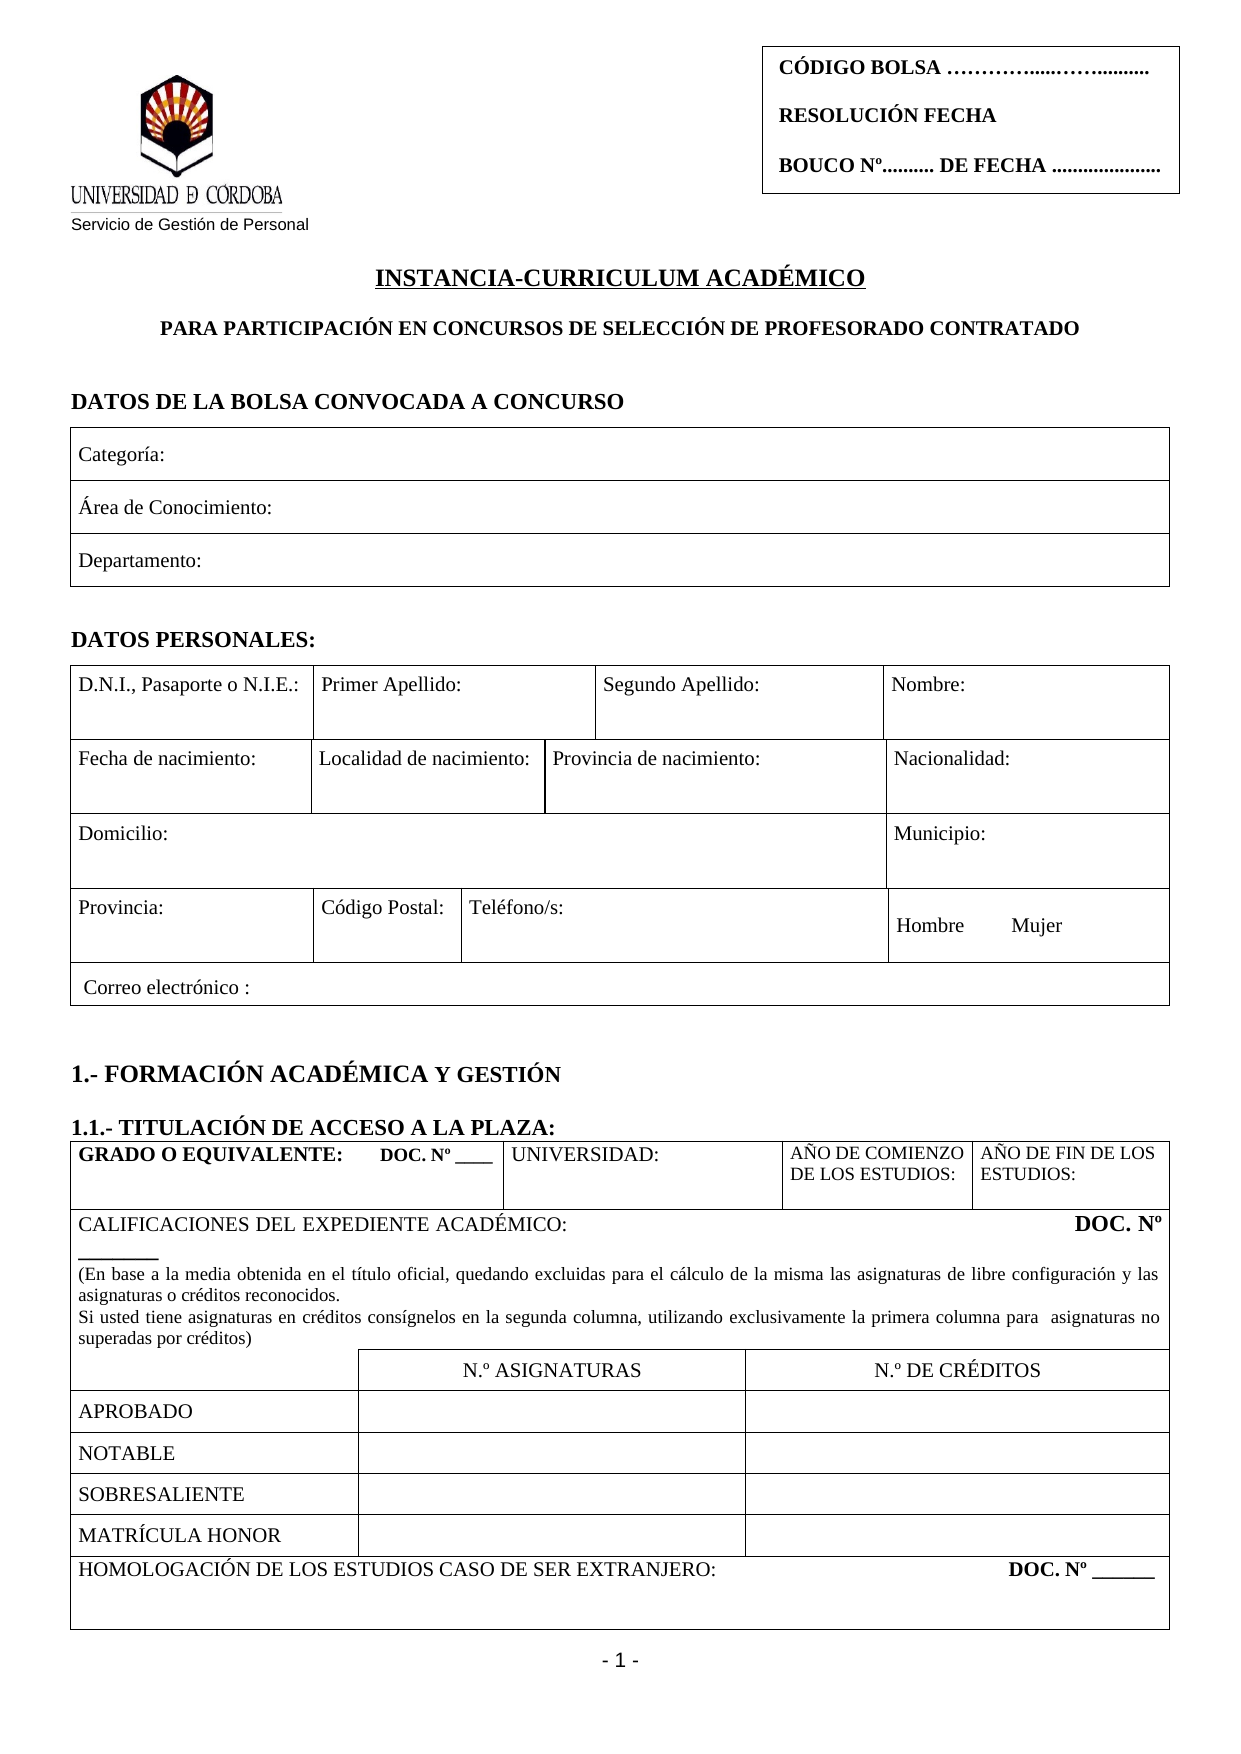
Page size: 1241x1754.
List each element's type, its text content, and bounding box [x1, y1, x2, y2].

table_header [1163, 614, 1167, 665]
table_cell N.º ASIGNATURAS [359, 1350, 745, 1390]
table_header [1158, 614, 1162, 665]
table_cell [746, 1515, 1169, 1556]
text RESOLUCIÓN FECHA [778, 103, 1163, 127]
text 1.- FORMACIÓN ACADÉMICA Y GESTIÓN [71, 1059, 1169, 1088]
table_cell Municipio: [887, 814, 1169, 887]
table_cell Provincia de nacimiento: [546, 740, 886, 813]
table_cell D.N.I., Pasaporte o N.I.E.: [71, 666, 313, 739]
table_cell [359, 1391, 745, 1432]
table_cell Área de Conocimiento: [71, 481, 1169, 533]
table_cell [746, 1433, 1169, 1473]
table_header [1154, 614, 1158, 665]
table_cell SOBRESALIENTE [71, 1474, 358, 1514]
table_cell MATRÍCULA HONOR [71, 1515, 358, 1556]
table_cell Localidad de nacimiento: [312, 740, 544, 813]
table_cell [359, 1433, 745, 1473]
subtitle PARA PARTICIPACIÓN EN CONCURSOS DE SELECCIÓN DE PROFESORADO CONTRATADO [71, 316, 1169, 340]
table_cell Provincia: [71, 889, 313, 962]
table_cell Correo electrónico : [71, 963, 1169, 1005]
table_header Categoría: [71, 428, 1169, 480]
table_cell Código Postal: [314, 889, 461, 962]
table_cell HOMOLOGACIÓN DE LOS ESTUDIOS CASO DE SER EXTRANJERO: DOC. Nº ______ [71, 1557, 1169, 1629]
table_cell NOTABLE [71, 1433, 358, 1473]
text 1.1.- TITULACIÓN DE ACCESO A LA PLAZA: [71, 1114, 1169, 1141]
table_cell CALIFICACIONES DEL EXPEDIENTE ACADÉMICO: DOC. Nº _______ (En base a la media obtenida en el título oficial, quedando excluidas para el cálculo de la misma las asignaturas de libre configuración y las asignaturas o créditos reconocidos. Si usted tiene asignaturas en créditos consígnelos en la segunda columna, utilizando exclusivamente la primera columna para asignaturas no superadas por créditos) [71, 1210, 1169, 1349]
table_cell Hombre Mujer [889, 889, 1169, 962]
table_cell Primer Apellido: [314, 666, 595, 739]
table_cell Departamento: [71, 534, 1169, 586]
table_cell [71, 1349, 358, 1390]
table_cell Nombre: [884, 666, 1169, 739]
table_cell APROBADO [71, 1391, 358, 1432]
table_header GRADO O EQUIVALENTE: DOC. Nº ____ [71, 1142, 503, 1209]
table_header AÑO DE COMIENZO DE LOS ESTUDIOS: [783, 1142, 972, 1209]
table_cell [746, 1474, 1169, 1514]
table_header UNIVERSIDAD: [504, 1142, 782, 1209]
table_cell Domicilio: [71, 814, 886, 887]
table_header DATOS PERSONALES: [71, 614, 1154, 665]
text DATOS DE LA BOLSA CONVOCADA A CONCURSO [71, 388, 1169, 414]
table_cell Teléfono/s: [462, 889, 888, 962]
table_cell Fecha de nacimiento: [71, 740, 311, 813]
text BOUCO Nº.......... DE FECHA ..................... [778, 151, 1163, 178]
table_header AÑO DE FIN DE LOS ESTUDIOS: [973, 1142, 1169, 1209]
text CÓDIGO BOLSA ………….....…….......... [778, 55, 1163, 79]
table_cell Nacionalidad: [887, 740, 1169, 813]
table_cell Segundo Apellido: [596, 666, 883, 739]
table_cell [359, 1474, 745, 1514]
table_cell [359, 1515, 745, 1556]
table_cell [746, 1391, 1169, 1432]
text Servicio de Gestión de Personal [71, 215, 1169, 234]
subtitle INSTANCIA-CURRICULUM ACADÉMICO [71, 263, 1169, 292]
table_cell N.º DE CRÉDITOS [746, 1350, 1169, 1390]
